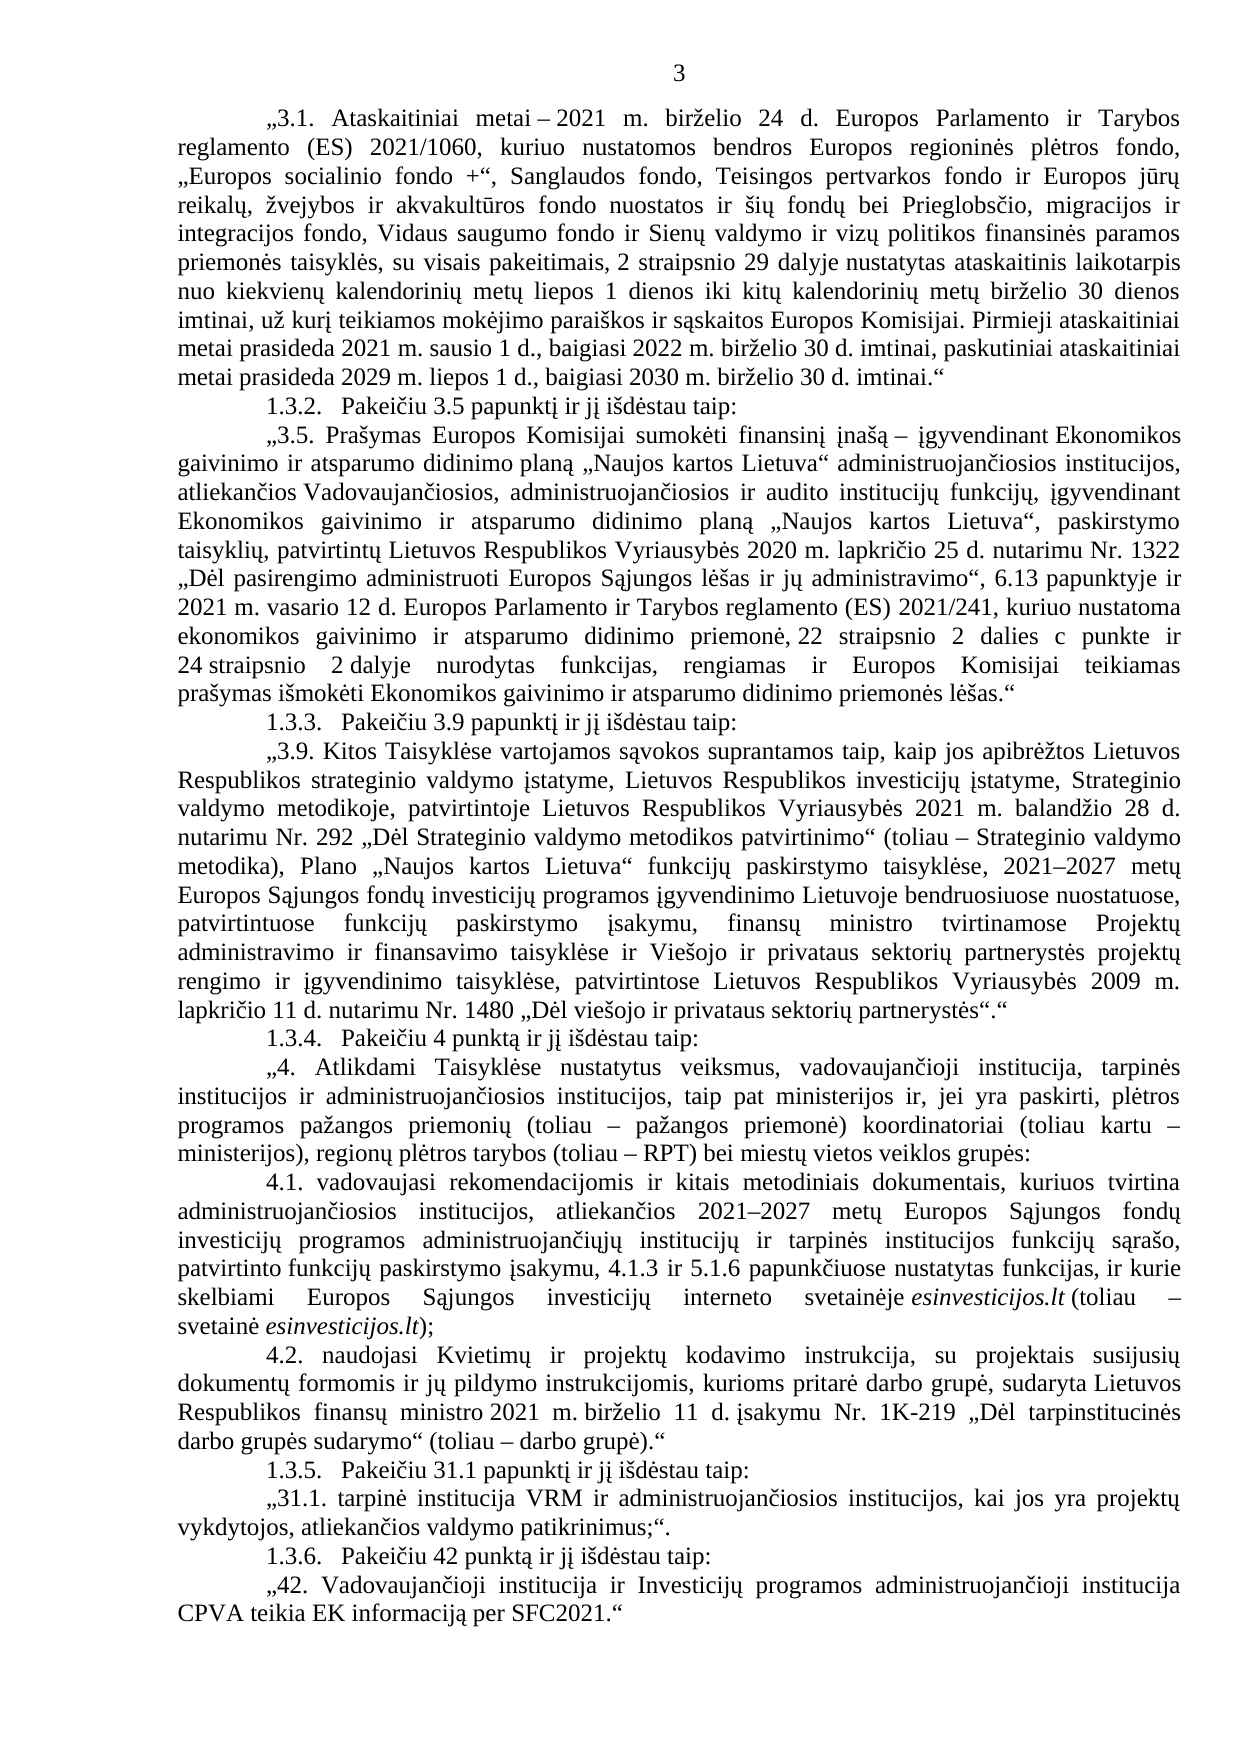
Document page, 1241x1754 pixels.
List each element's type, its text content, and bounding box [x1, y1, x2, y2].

text „4. Atlikdami Taisyklėse nustatytus veiksmus, vadovaujančioji institucija, tarpinės institucijos ir administruojančiosios institucijos, taip pat ministerijos ir, jei yra paskirti, plėtros programos pažangos priemonių (toliau – pažangos priemonė) koordinatoriai (toliau kartu – ministerijos), regionų plėtros tarybos (toliau – RPT) bei miestų vietos veiklos grupės: [177, 1052, 1181, 1167]
text 1.3.6. Pakeičiu 42 punktą ir jį išdėstau taip: [266, 1541, 1181, 1570]
text „3.1. Ataskaitiniai metai – 2021 m. birželio 24 d. Europos Parlamento ir Tarybos reglamento (ES) 2021/1060, kuriuo nustatomos bendros Europos regioninės plėtros fondo, „Europos socialinio fondo +“, Sanglaudos fondo, Teisingos pertvarkos fondo ir Europos jūrų reikalų, žvejybos ir akvakultūros fondo nuostatos ir šių fondų bei Prieglobsčio, migracijos ir integracijos fondo, Vidaus saugumo fondo ir Sienų valdymo ir vizų politikos finansinės paramos priemonės taisyklės, su visais pakeitimais, 2 straipsnio 29 dalyje nustatytas ataskaitinis laikotarpis nuo kiekvienų kalendorinių metų liepos 1 dienos iki kitų kalendorinių metų birželio 30 dienos imtinai, už kurį teikiamos mokėjimo paraiškos ir sąskaitos Europos Komisijai. Pirmieji ataskaitiniai metai prasideda 2021 m. sausio 1 d., baigiasi 2022 m. birželio 30 d. imtinai, paskutiniai ataskaitiniai metai prasideda 2029 m. liepos 1 d., baigiasi 2030 m. birželio 30 d. imtinai.“ [177, 103, 1181, 391]
text „31.1. tarpinė institucija VRM ir administruojančiosios institucijos, kai jos yra projektų vykdytojos, atliekančios valdymo patikrinimus;“. [177, 1483, 1181, 1541]
text 4.1. vadovaujasi rekomendacijomis ir kitais metodiniais dokumentais, kuriuos tvirtina administruojančiosios institucijos, atliekančios 2021–2027 metų Europos Sąjungos fondų investicijų programos administruojančiųjų institucijų ir tarpinės institucijos funkcijų sąrašo, patvirtinto funkcijų paskirstymo įsakymu, 4.1.3 ir 5.1.6 papunkčiuose nustatytas funkcijas, ir kurie skelbiami Europos Sąjungos investicijų interneto svetainėje esinvesticijos.lt (toliau – svetainė esinvesticijos.lt); [177, 1167, 1181, 1340]
text „42. Vadovaujančioji institucija ir Investicijų programos administruojančioji institucija CPVA teikia EK informaciją per SFC2021.“ [177, 1570, 1181, 1627]
text „3.9. Kitos Taisyklėse vartojamos sąvokos suprantamos taip, kaip jos apibrėžtos Lietuvos Respublikos strateginio valdymo įstatyme, Lietuvos Respublikos investicijų įstatyme, Strateginio valdymo metodikoje, patvirtintoje Lietuvos Respublikos Vyriausybės 2021 m. balandžio 28 d. nutarimu Nr. 292 „Dėl Strateginio valdymo metodikos patvirtinimo“ (toliau – Strateginio valdymo metodika), Plano „Naujos kartos Lietuva“ funkcijų paskirstymo taisyklėse, 2021–2027 metų Europos Sąjungos fondų investicijų programos įgyvendinimo Lietuvoje bendruosiuose nuostatuose, patvirtintuose funkcijų paskirstymo įsakymu, finansų ministro tvirtinamose Projektų administravimo ir finansavimo taisyklėse ir Viešojo ir privataus sektorių partnerystės projektų rengimo ir įgyvendinimo taisyklėse, patvirtintose Lietuvos Respublikos Vyriausybės 2009 m. lapkričio 11 d. nutarimu Nr. 1480 „Dėl viešojo ir privataus sektorių partnerystės“.“ [177, 736, 1181, 1023]
text 1.3.3. Pakeičiu 3.9 papunktį ir jį išdėstau taip: [266, 707, 1181, 736]
text 1.3.5. Pakeičiu 31.1 papunktį ir jį išdėstau taip: [266, 1455, 1181, 1483]
text 1.3.4. Pakeičiu 4 punktą ir jį išdėstau taip: [266, 1023, 1181, 1052]
text „3.5. Prašymas Europos Komisijai sumokėti finansinį įnašą – įgyvendinant Ekonomikos gaivinimo ir atsparumo didinimo planą „Naujos kartos Lietuva“ administruojančiosios institucijos, atliekančios Vadovaujančiosios, administruojančiosios ir audito institucijų funkcijų, įgyvendinant Ekonomikos gaivinimo ir atsparumo didinimo planą „Naujos kartos Lietuva“, paskirstymo taisyklių, patvirtintų Lietuvos Respublikos Vyriausybės 2020 m. lapkričio 25 d. nutarimu Nr. 1322 „Dėl pasirengimo administruoti Europos Sąjungos lėšas ir jų administravimo“, 6.13 papunktyje ir 2021 m. vasario 12 d. Europos Parlamento ir Tarybos reglamento (ES) 2021/241, kuriuo nustatoma ekonomikos gaivinimo ir atsparumo didinimo priemonė, 22 straipsnio 2 dalies c punkte ir 24 straipsnio 2 dalyje nurodytas funkcijas, rengiamas ir Europos Komisijai teikiamas prašymas išmokėti Ekonomikos gaivinimo ir atsparumo didinimo priemonės lėšas.“ [177, 420, 1181, 707]
text 1.3.2. Pakeičiu 3.5 papunktį ir jį išdėstau taip: [266, 391, 1181, 420]
text 4.2. naudojasi Kvietimų ir projektų kodavimo instrukcija, su projektais susijusių dokumentų formomis ir jų pildymo instrukcijomis, kurioms pritarė darbo grupė, sudaryta Lietuvos Respublikos finansų ministro 2021 m. birželio 11 d. įsakymu Nr. 1K-219 „Dėl tarpinstitucinės darbo grupės sudarymo“ (toliau – darbo grupė).“ [177, 1340, 1181, 1455]
